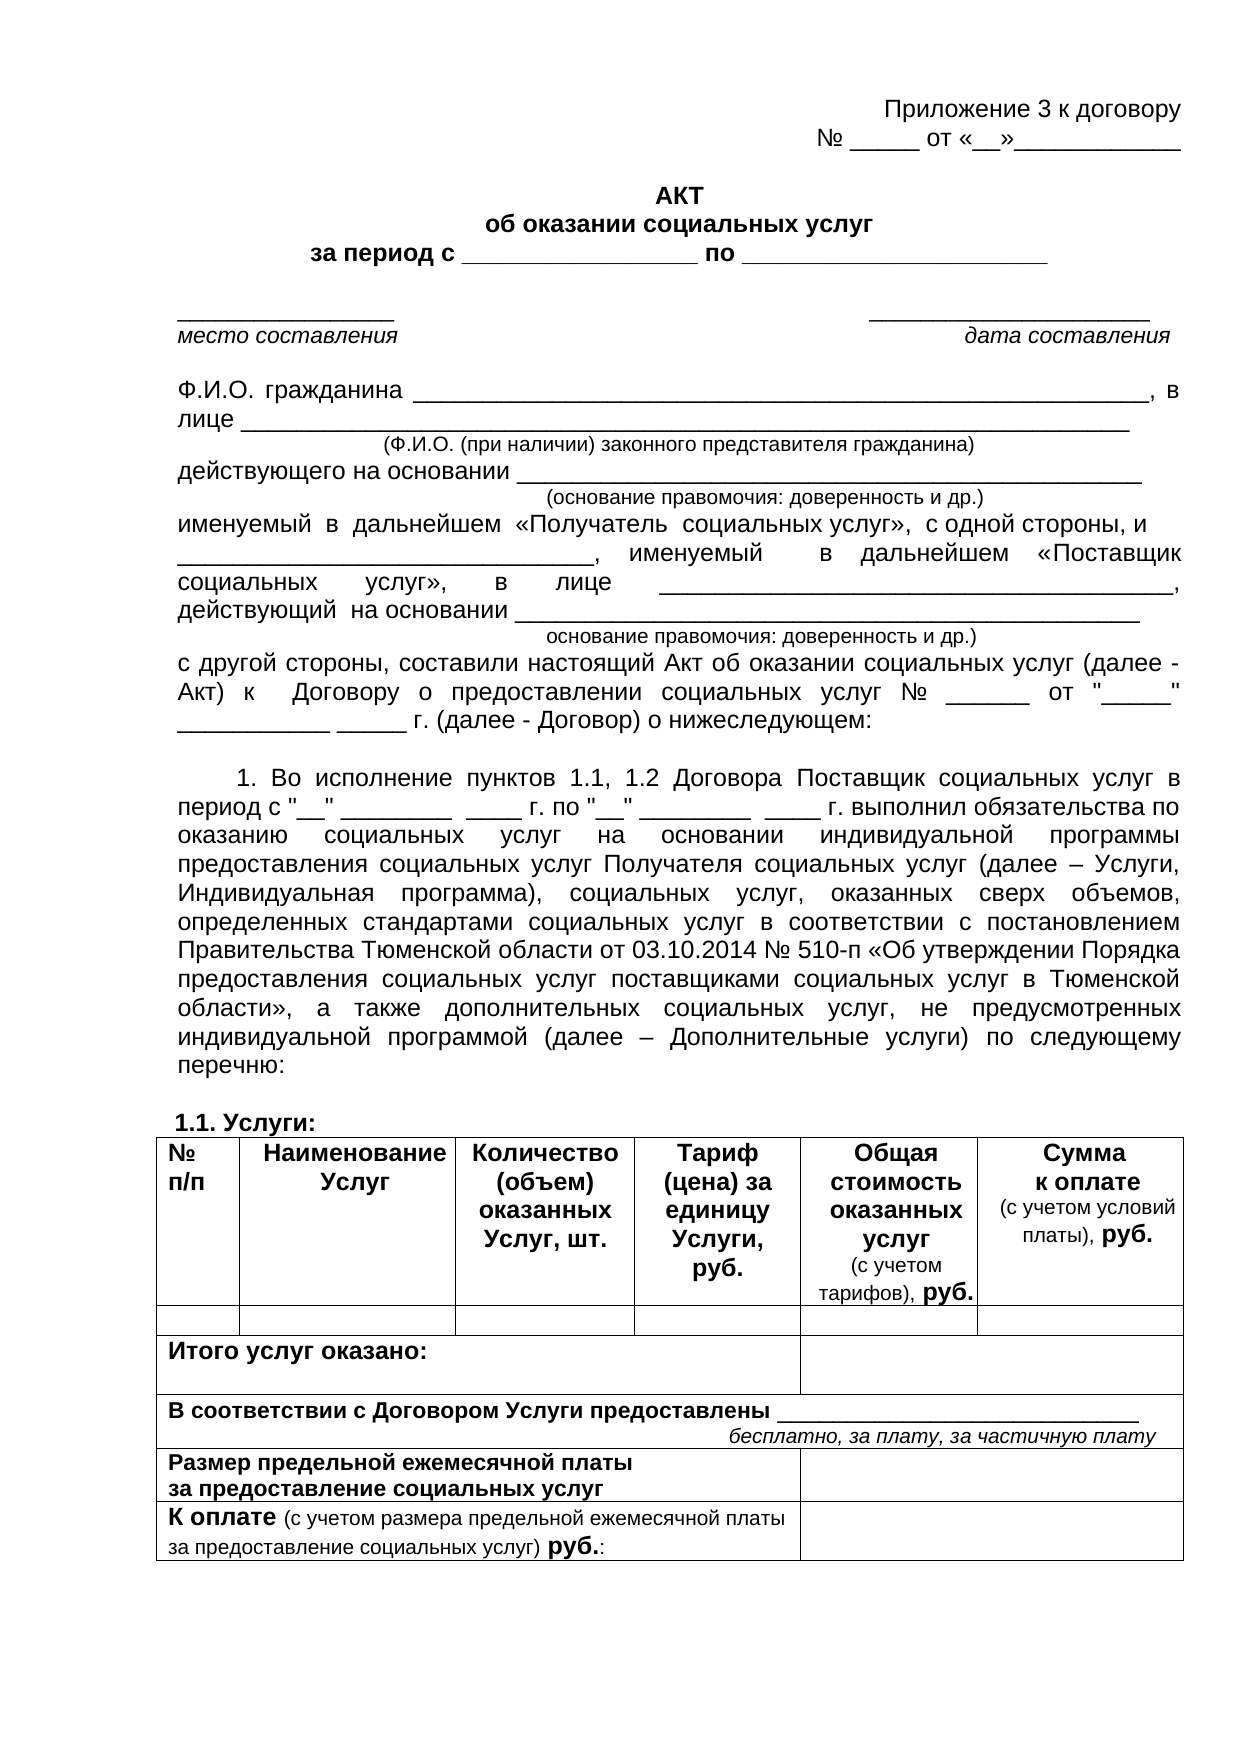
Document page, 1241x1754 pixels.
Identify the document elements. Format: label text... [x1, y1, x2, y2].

text за период с _________________ по ______________________ [177, 238, 1181, 267]
text АКТ [177, 181, 1181, 209]
text 1. Во исполнение пунктов 1.1, 1.2 Договора Поставщик социальных услуг в период с "__" ________ ____ г. по "__" ________ ____ г. выполнил обязательства по оказанию социальных услуг на основании индивидуальной программы предоставления социальных услуг Получателя социальных услуг (далее – Услуги, Индивидуальная программа), социальных услуг, оказанных сверх объемов, определенных стандартами социальных услуг в соответствии с постановлением Правительства Тюменской области от 03.10.2014 № 510-п «Об утверждении Порядка предоставления социальных услуг поставщиками социальных услуг в Тюменской области», а также дополнительных социальных услуг, не предусмотренных индивидуальной программой (далее – Дополнительные услуги) по следующему перечню: [177, 763, 1181, 1079]
text с другой стороны, составили настоящий Акт об оказании социальных услуг (далее - Акт) к Договору о предоставлении социальных услуг № ______ от "_____" ___________ _____ г. (далее - Договор) о нижеследующем: [177, 648, 1181, 734]
table_cell [801, 1449, 1183, 1501]
table_cell Размер предельной ежемесячной платы за предоставление социальных услуг [157, 1449, 800, 1501]
table_header Наименование Услуг [240, 1138, 455, 1305]
table_cell [801, 1306, 977, 1335]
text № _____ от «__»____________ [148, 123, 1181, 152]
table_header Тариф (цена) за единицу Услуги, руб. [635, 1138, 800, 1305]
text ______________________________, именуемый в дальнейшем «Поставщик социальных услуг», в лице _____________________________________, действующий на основании _____________________________________________ [177, 538, 1181, 624]
table_header № п/п [157, 1138, 239, 1305]
text _________________ ______________________ [177, 296, 1181, 322]
table_cell В соответствии с Договором Услуги предоставлены __________________________ бесплатно, за плату, за частичную плату [157, 1395, 1183, 1447]
table_cell [978, 1306, 1183, 1335]
table_header Общая стоимость оказанных услуг (с учетом тарифов), руб. [801, 1138, 977, 1305]
table_cell [635, 1306, 800, 1335]
table_cell Итого услуг оказано: [157, 1336, 800, 1394]
text (Ф.И.О. (при наличии) законного представителя гражданина) [177, 432, 1181, 456]
table_header Сумма к оплате (с учетом условий платы), руб. [978, 1138, 1183, 1305]
text Приложение 3 к договору [177, 94, 1181, 123]
text Ф.И.О. гражданина _____________________________________________________, в лице ________________________________________________________________ [177, 375, 1181, 432]
text (основание правомочия: доверенность и др.) [177, 485, 1181, 509]
text место составления дата составления [177, 322, 1181, 348]
table_cell [240, 1306, 455, 1335]
text действующего на основании _____________________________________________ [177, 456, 1181, 485]
text основание правомочия: доверенность и др.) [177, 624, 1181, 648]
table_cell [157, 1306, 239, 1335]
text именуемый в дальнейшем «Получатель социальных услуг», с одной стороны, и [177, 509, 1181, 538]
table_header Количество (объем) оказанных Услуг, шт. [456, 1138, 634, 1305]
table_cell [456, 1306, 634, 1335]
text об оказании социальных услуг [177, 209, 1181, 238]
table_cell [801, 1336, 1183, 1394]
text 1.1. Услуги: [118, 1108, 1196, 1137]
table_cell [801, 1502, 1183, 1560]
table_cell К оплате (с учетом размера предельной ежемесячной платы за предоставление социальных услуг) руб.: [157, 1502, 800, 1560]
